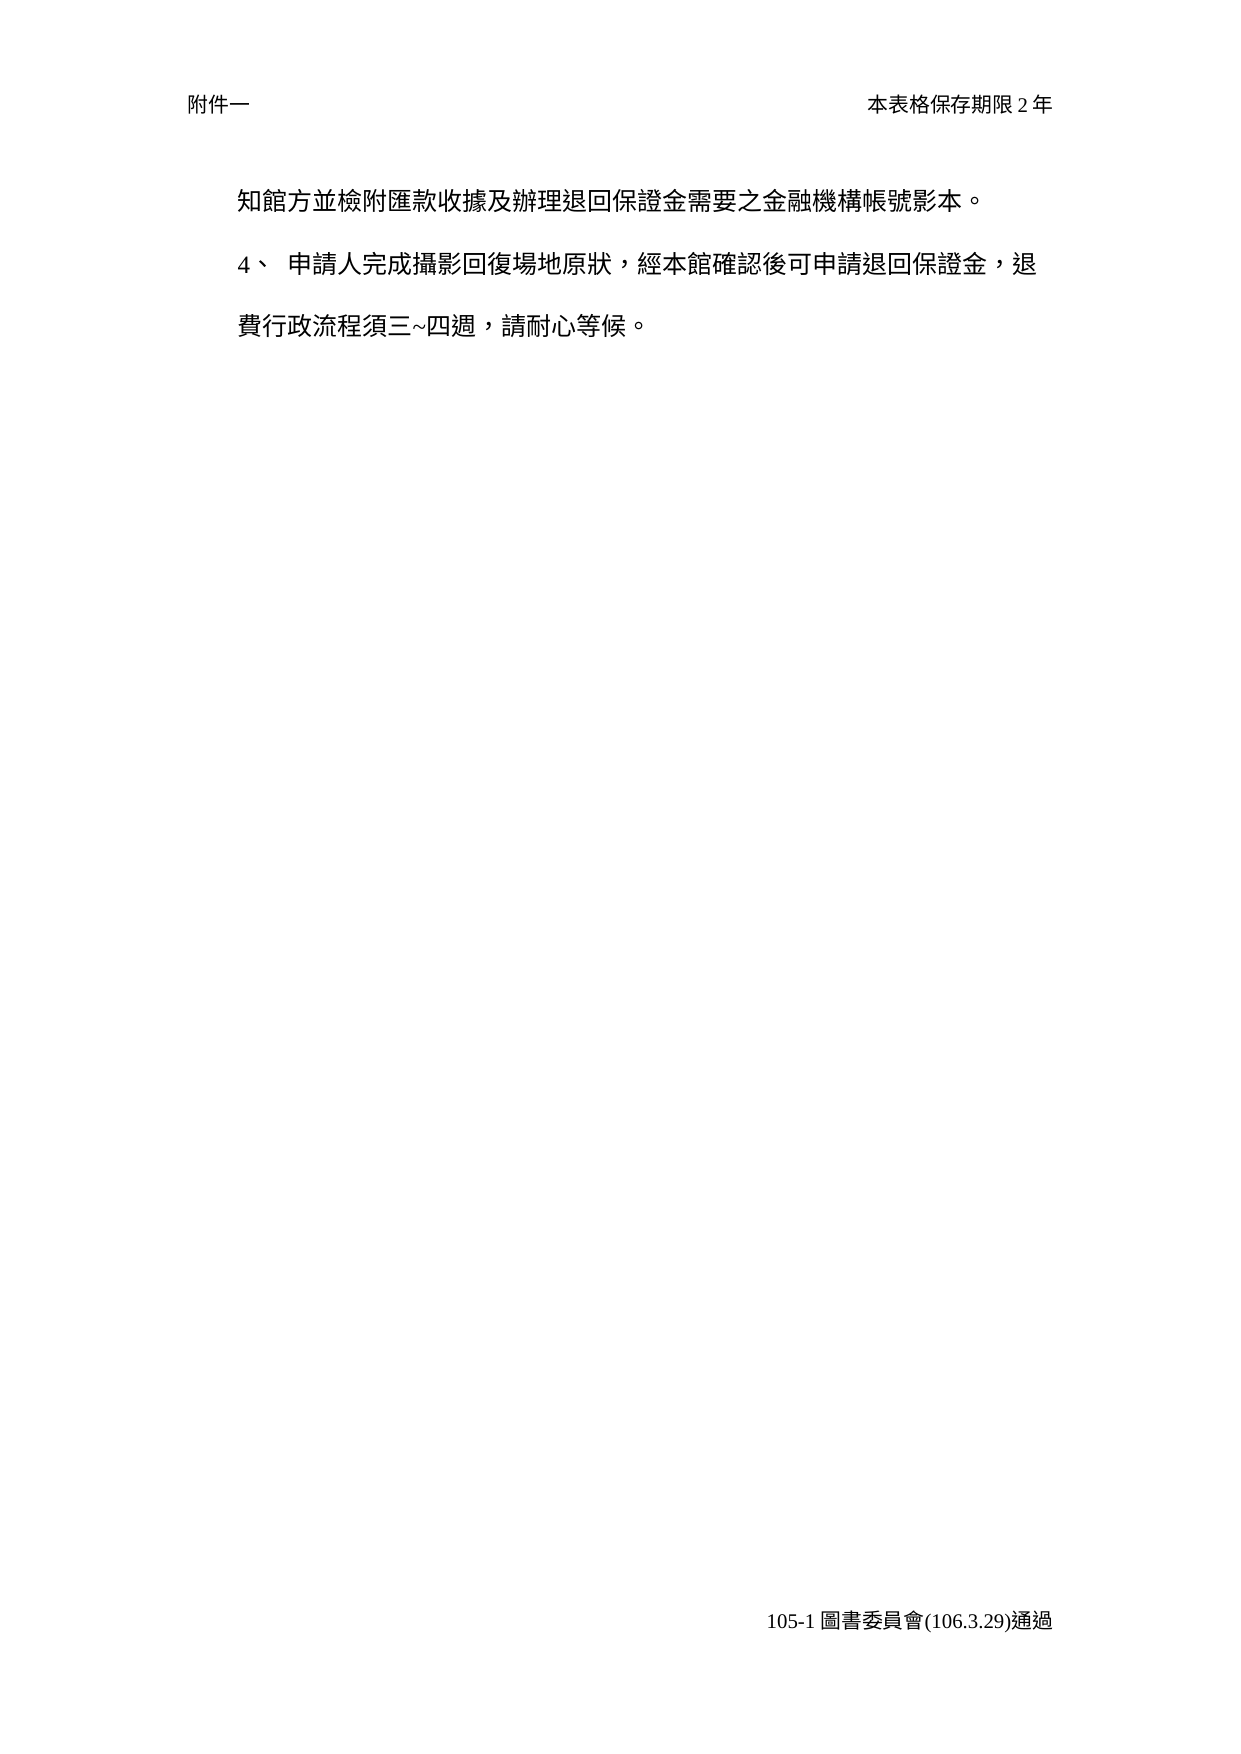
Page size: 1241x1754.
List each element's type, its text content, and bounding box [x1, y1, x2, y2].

list 申請人完成攝影回復場地原狀，經本館確認後可申請退回保證金，退費行政流程須三~四週，請耐心等候。 [237, 221, 1053, 346]
list 知館方並檢附匯款收據及辦理退回保證金需要之金融機構帳號影本。 [237, 158, 1053, 221]
